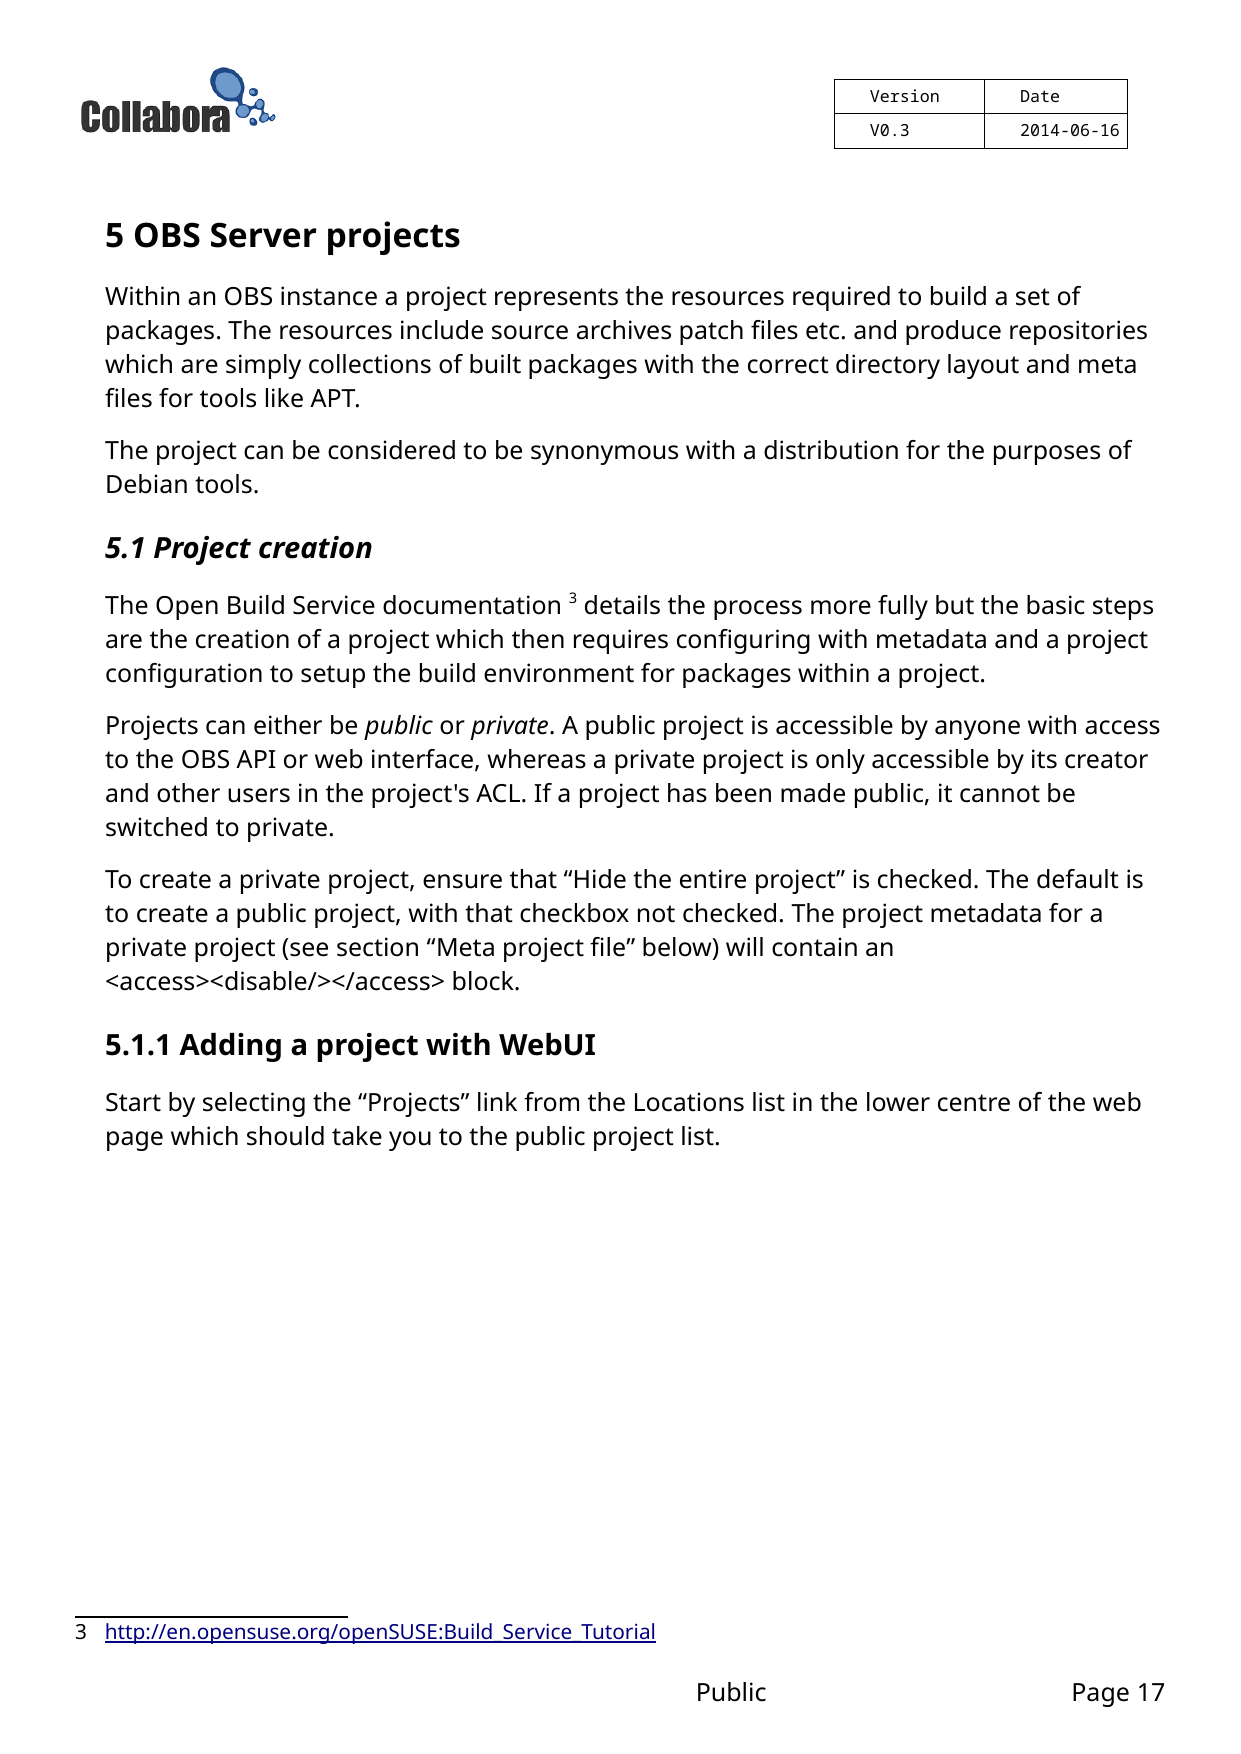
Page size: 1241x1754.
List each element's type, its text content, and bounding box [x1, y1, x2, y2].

text The Open Build Service documentation details the process more fully but the basic steps are the creation of a project which then requires configuring with metadata and a project configuration to setup the build environment for packages within a project. [105, 588, 1165, 690]
picture [79, 66, 276, 133]
text http://en.opensuse.org/openSUSE:Build_Service_Tutorial [75, 1617, 1165, 1645]
text To create a private project, ensure that “Hide the entire project” is checked. The default is to create a public project, with that checkbox not checked. The project metadata for a private project (see section “Meta project file” below) will contain an <access><disable/></access> block. [105, 862, 1165, 998]
subtitle Project creation [105, 527, 1165, 567]
text Within an OBS instance a project represents the resources required to build a set of packages. The resources include source archives patch files etc. and produce repositories which are simply collections of built packages with the correct directory layout and meta files for tools like APT. [105, 279, 1165, 415]
text Projects can either be public or private. A public project is accessible by anyone with access to the OBS API or web interface, whereas a private project is only accessible by its creator and other users in the project's ACL. If a project has been made public, it cannot be switched to private. [105, 708, 1165, 844]
text The project can be considered to be synonymous with a distribution for the purposes of Debian tools. [105, 433, 1165, 501]
subtitle OBS Server projects [105, 212, 1165, 257]
text Start by selecting the “Projects” link from the Locations list in the lower centre of the web page which should take you to the public project list. [105, 1085, 1165, 1153]
subtitle Adding a project with WebUI [105, 1024, 1165, 1064]
